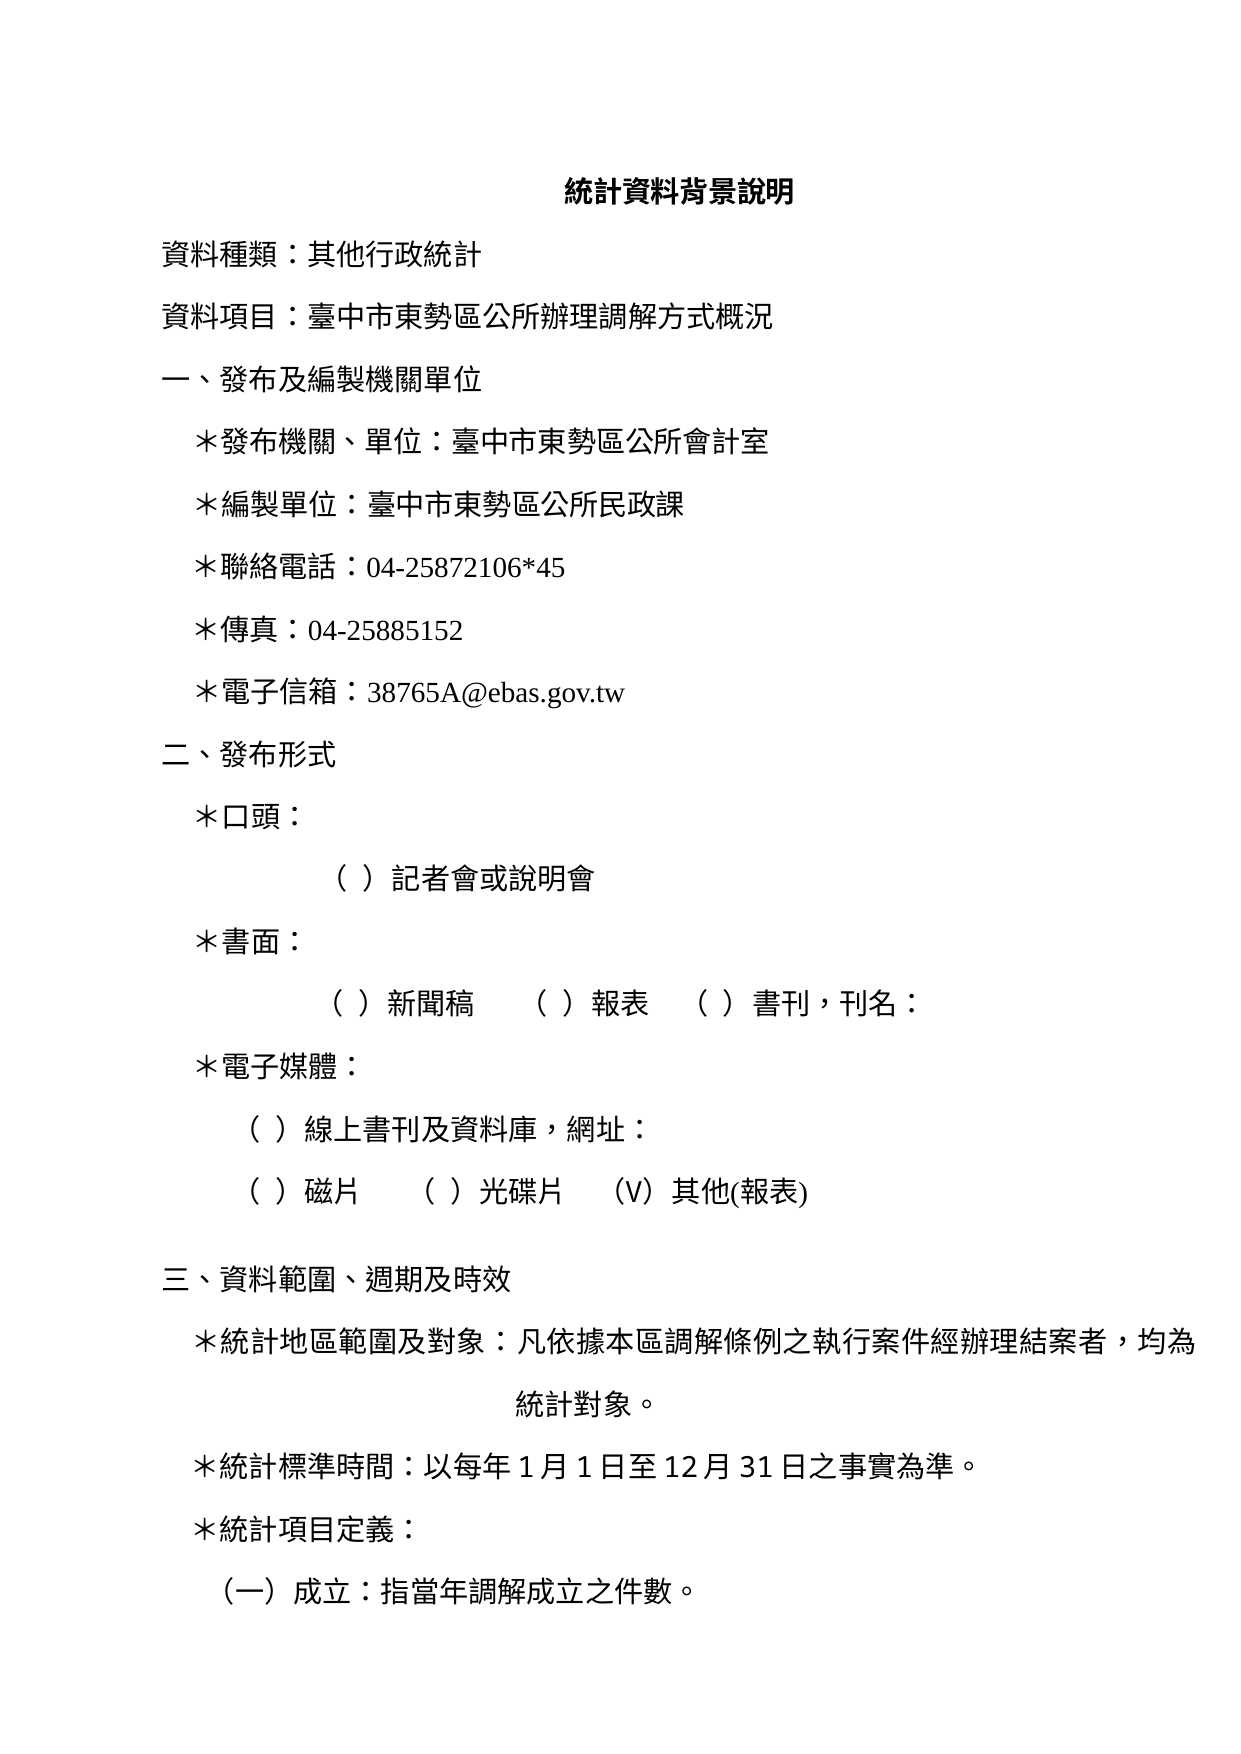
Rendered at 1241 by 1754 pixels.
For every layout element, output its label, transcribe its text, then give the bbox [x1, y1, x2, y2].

table_header 統計資料背景說明 資料種類：其他行政統計 資料項目：臺中市東勢區公所辦理調解方式概況 一、發布及編製機關單位 ＊發布機關、單位：臺中市東勢區公所會計室 ＊編製單位：臺中市東勢區公所民政課 ＊聯絡電話：04-25872106*45 ＊傳真：04-25885152 ＊電子信箱：38765A@ebas.gov.tw 二、發布形式 口頭： （ ）記者會或說明會 書面： （ ）新聞稿 （ ）報表 （ ）書刊，刊名： ＊電子媒體： （ ）線上書刊及資料庫，網址： （ ）磁片 （ ）光碟片 （V）其他(報表) 三、資料範圍、週期及時效 ＊統計地區範圍及對象：凡依據本區調解條例之執行案件經辦理結案者，均為統計對象。 ＊統計標準時間：以每年1月1日至12月31日之事實為準。 ＊統計項目定義： （一）成立：指當年調解成立之件數。 [150, 148, 1209, 1638]
